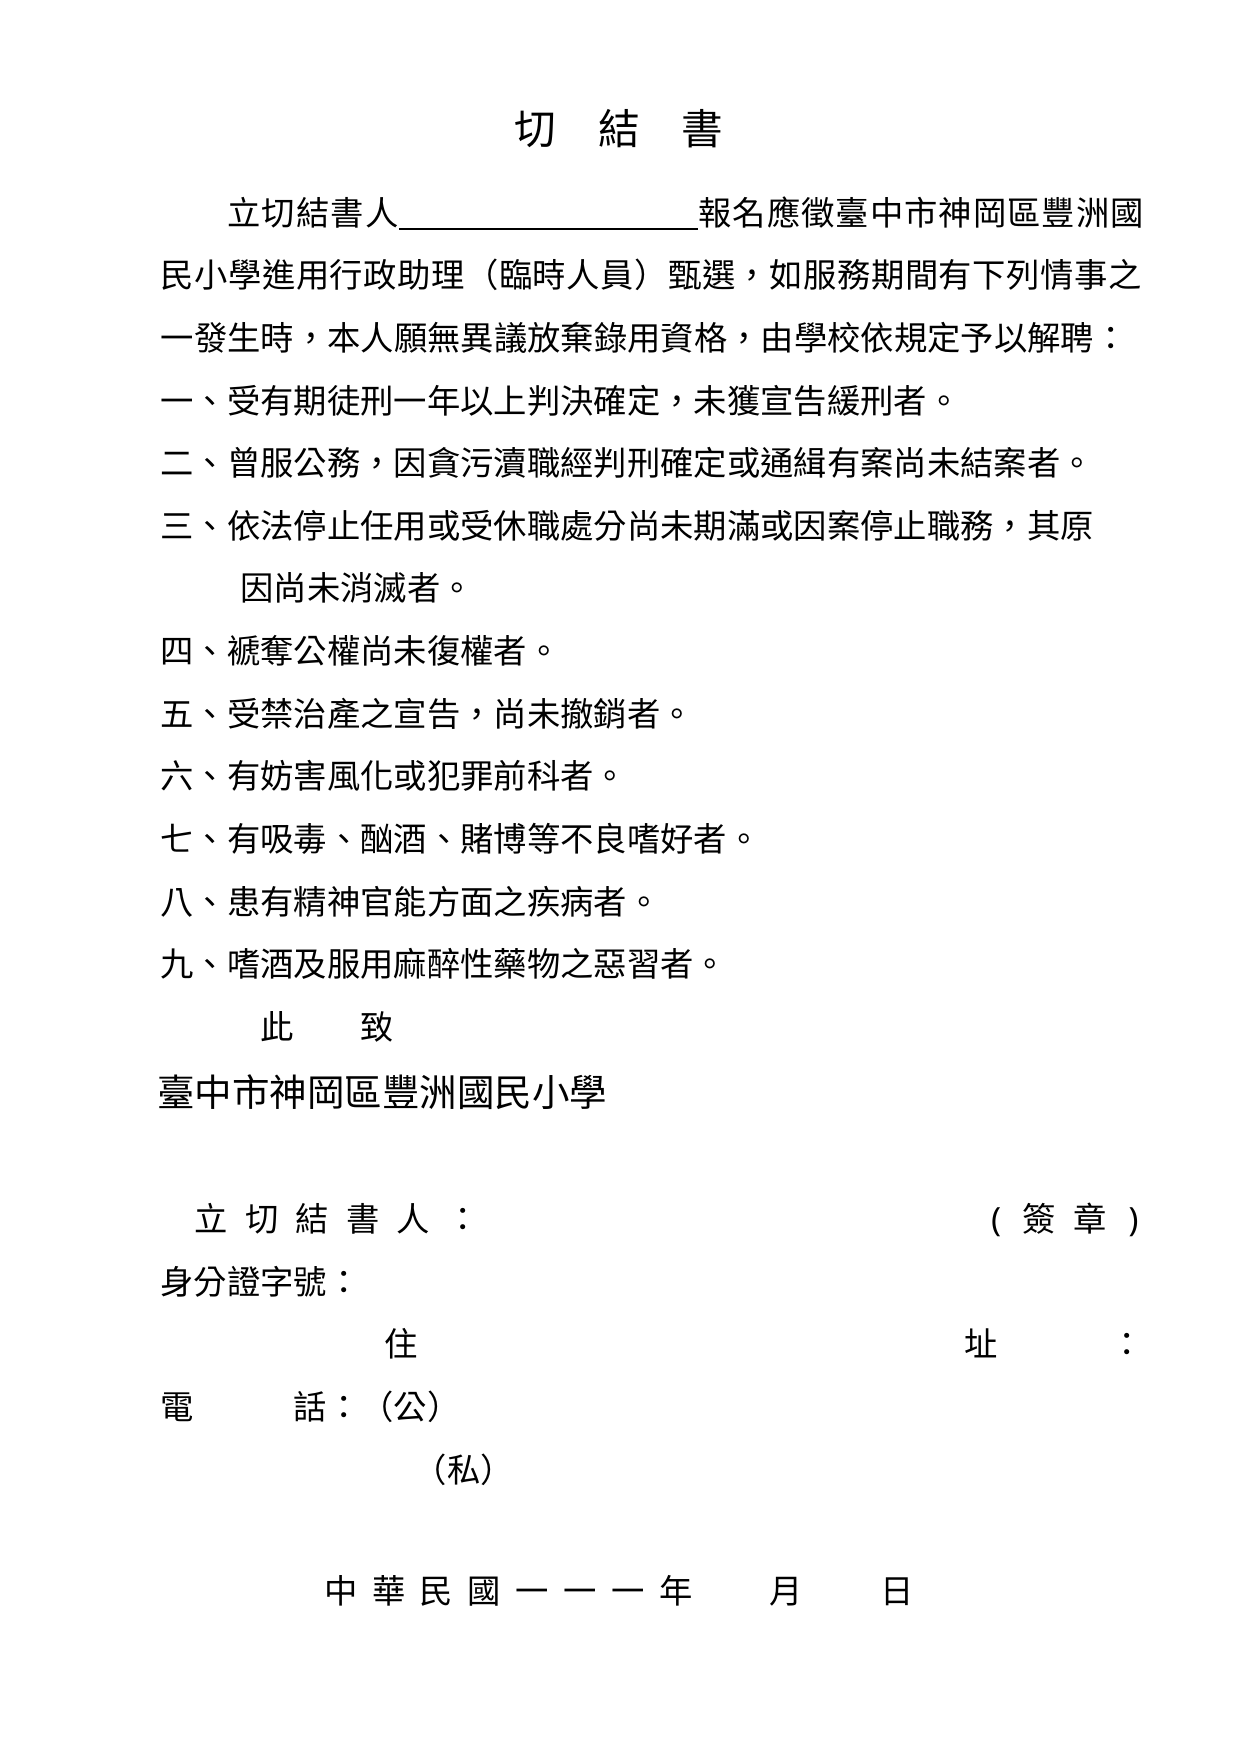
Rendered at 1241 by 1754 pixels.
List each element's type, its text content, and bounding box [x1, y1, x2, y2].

text 七、有吸毒、酗酒、賭博等不良嗜好者。 [160, 813, 1144, 861]
text 三、依法停止任用或受休職處分尚未期滿或因案停止職務，其原 [160, 499, 1144, 548]
text 五、受禁治產之宣告，尚未撤銷者。 [160, 688, 1144, 736]
text 八、患有精神官能方面之疾病者。 [160, 876, 1144, 924]
text 二、曾服公務，因貪污瀆職經判刑確定或通緝有案尚未結案者。 [160, 437, 1144, 485]
text 四、褫奪公權尚未復權者。 [160, 625, 1144, 673]
text 住 址： 電 話：（公） [94, 1318, 1144, 1429]
text 臺中市神岡區豐洲國民小學 [94, 1063, 1144, 1118]
text 中華民國一一一年 月 日 [94, 1565, 1144, 1613]
text 立切結書人 報名應徵臺中市神岡區豐洲國民小學進用行政助理（臨時人員）甄選，如服務期間有下列情事之一發生時，本人願無異議放棄錄用資格，由學校依規定予以解聘： [161, 187, 1144, 360]
text 六、有妨害風化或犯罪前科者。 [160, 750, 1144, 798]
text 立切結書人： (簽章) 身分證字號： [94, 1193, 1144, 1304]
text 九、嗜酒及服用麻醉性藥物之惡習者。 [160, 938, 1144, 986]
text 此 致 [94, 1001, 1144, 1049]
text 一、受有期徒刑一年以上判決確定，未獲宣告緩刑者。 [160, 374, 1144, 423]
text 切 結 書 [94, 96, 1144, 156]
text （私） [94, 1443, 1144, 1492]
text 因尚未消滅者。 [160, 562, 1144, 611]
